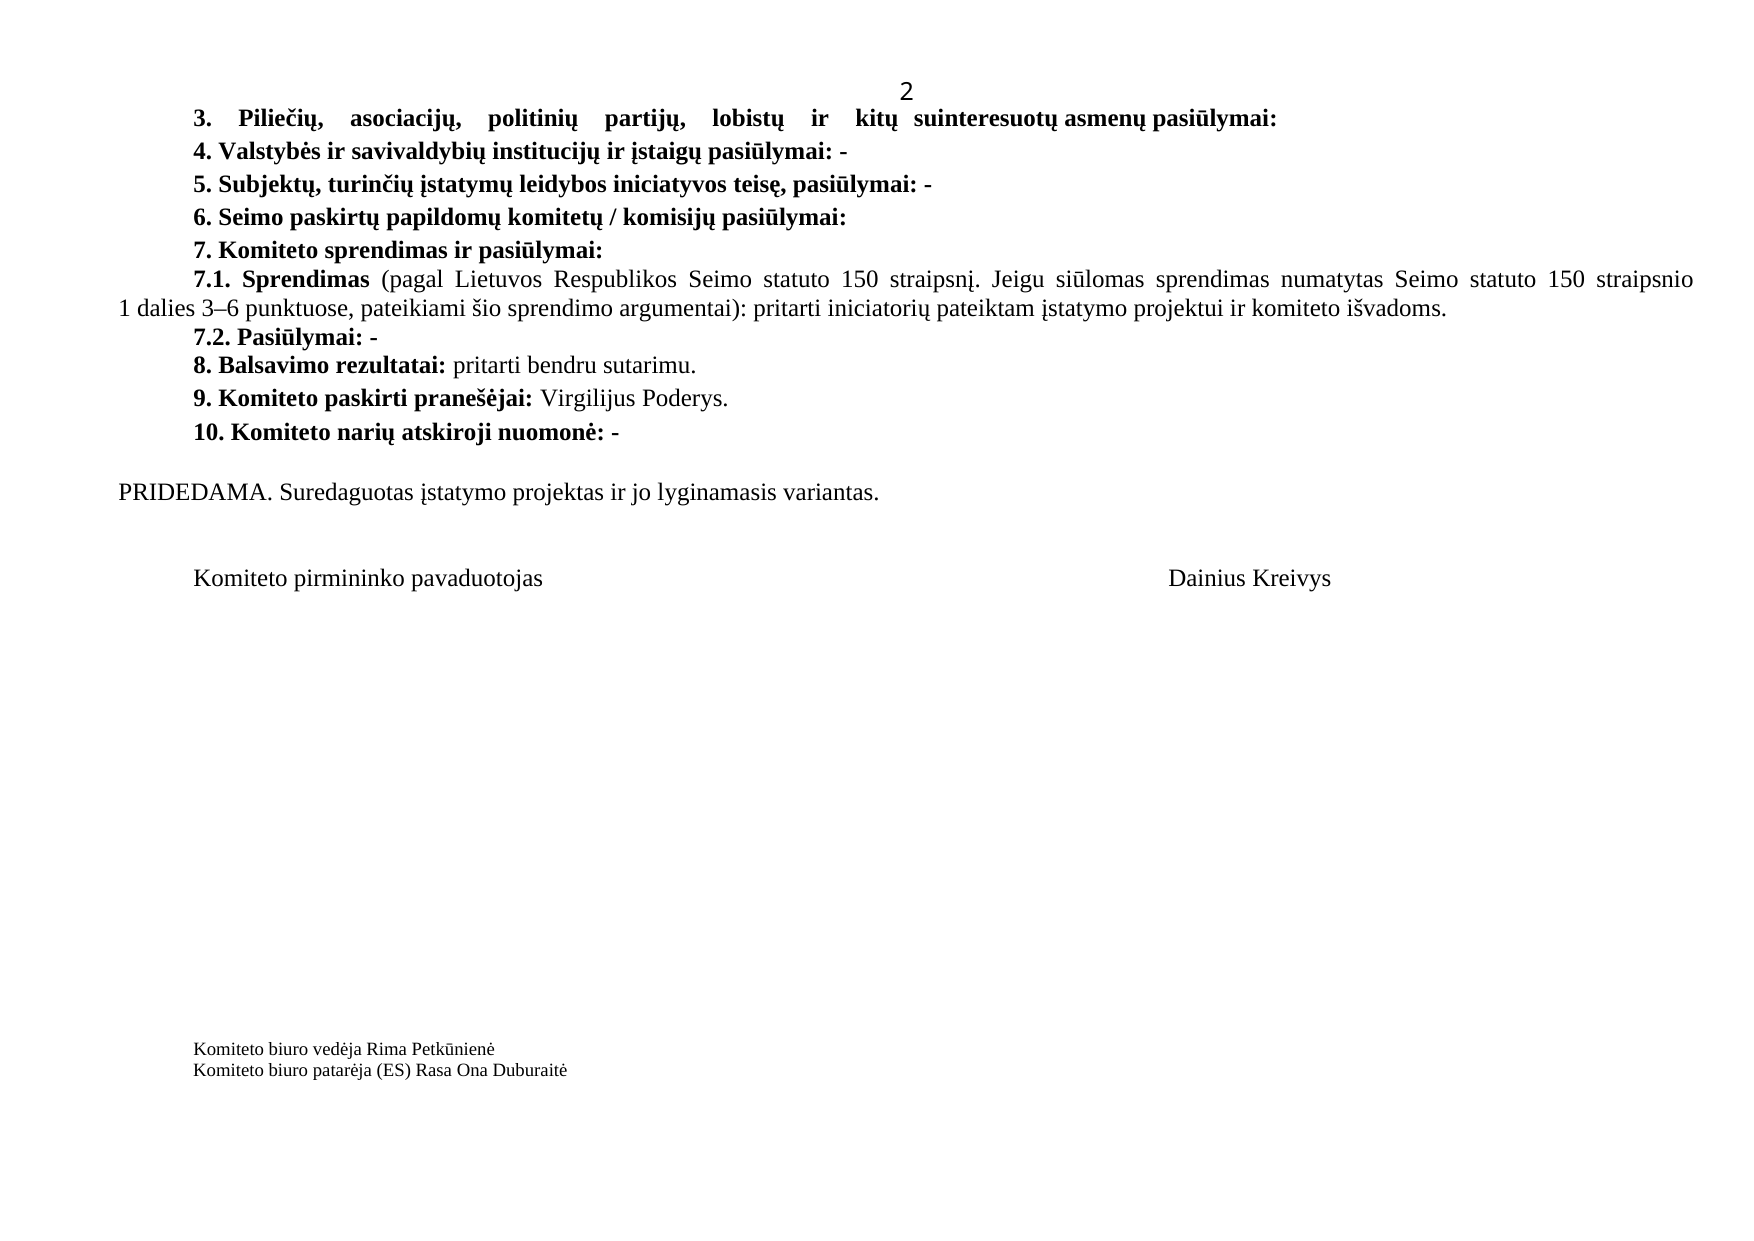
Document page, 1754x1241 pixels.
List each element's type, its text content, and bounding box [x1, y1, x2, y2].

text 7.1. Sprendimas (pagal Lietuvos Respublikos Seimo statuto 150 straipsnį. Jeigu siūlomas sprendimas numatytas Seimo statuto 150 straipsnio 1 dalies 3–6 punktuose, pateikiami šio sprendimo argumentai): pritarti iniciatorių pateiktam įstatymo projektui ir komiteto išvadoms. [118, 264, 1695, 322]
text 8. Balsavimo rezultatai: pritarti bendru sutarimu. [118, 351, 1695, 379]
text 6. Seimo paskirtų papildomų komitetų / komisijų pasiūlymai: [118, 202, 1695, 231]
text 10. Komiteto narių atskiroji nuomonė: - [118, 417, 1695, 445]
text 3. Piliečių, asociacijų, politinių partijų, lobistų ir kitų suinteresuotų asmenų pasiūlymai: [118, 103, 1695, 132]
text Komiteto biuro patarėja (ES) Rasa Ona Duburaitė [118, 1059, 1695, 1081]
text Komiteto pirmininko pavaduotojas Dainius Kreivys [118, 563, 1695, 635]
text 7. Komiteto sprendimas ir pasiūlymai: [118, 236, 1695, 264]
text 9. Komiteto paskirti pranešėjai: Virgilijus Poderys. [118, 383, 1695, 412]
text PRIDEDAMA. Suredaguotas įstatymo projektas ir jo lyginamasis variantas. [118, 477, 1695, 506]
text 5. Subjektų, turinčių įstatymų leidybos iniciatyvos teisę, pasiūlymai: - [118, 169, 1695, 198]
text 4. Valstybės ir savivaldybių institucijų ir įstaigų pasiūlymai: - [118, 136, 1695, 165]
text Komiteto biuro vedėja Rima Petkūnienė [118, 1038, 1695, 1059]
text 7.2. Pasiūlymai: - [118, 322, 1695, 351]
